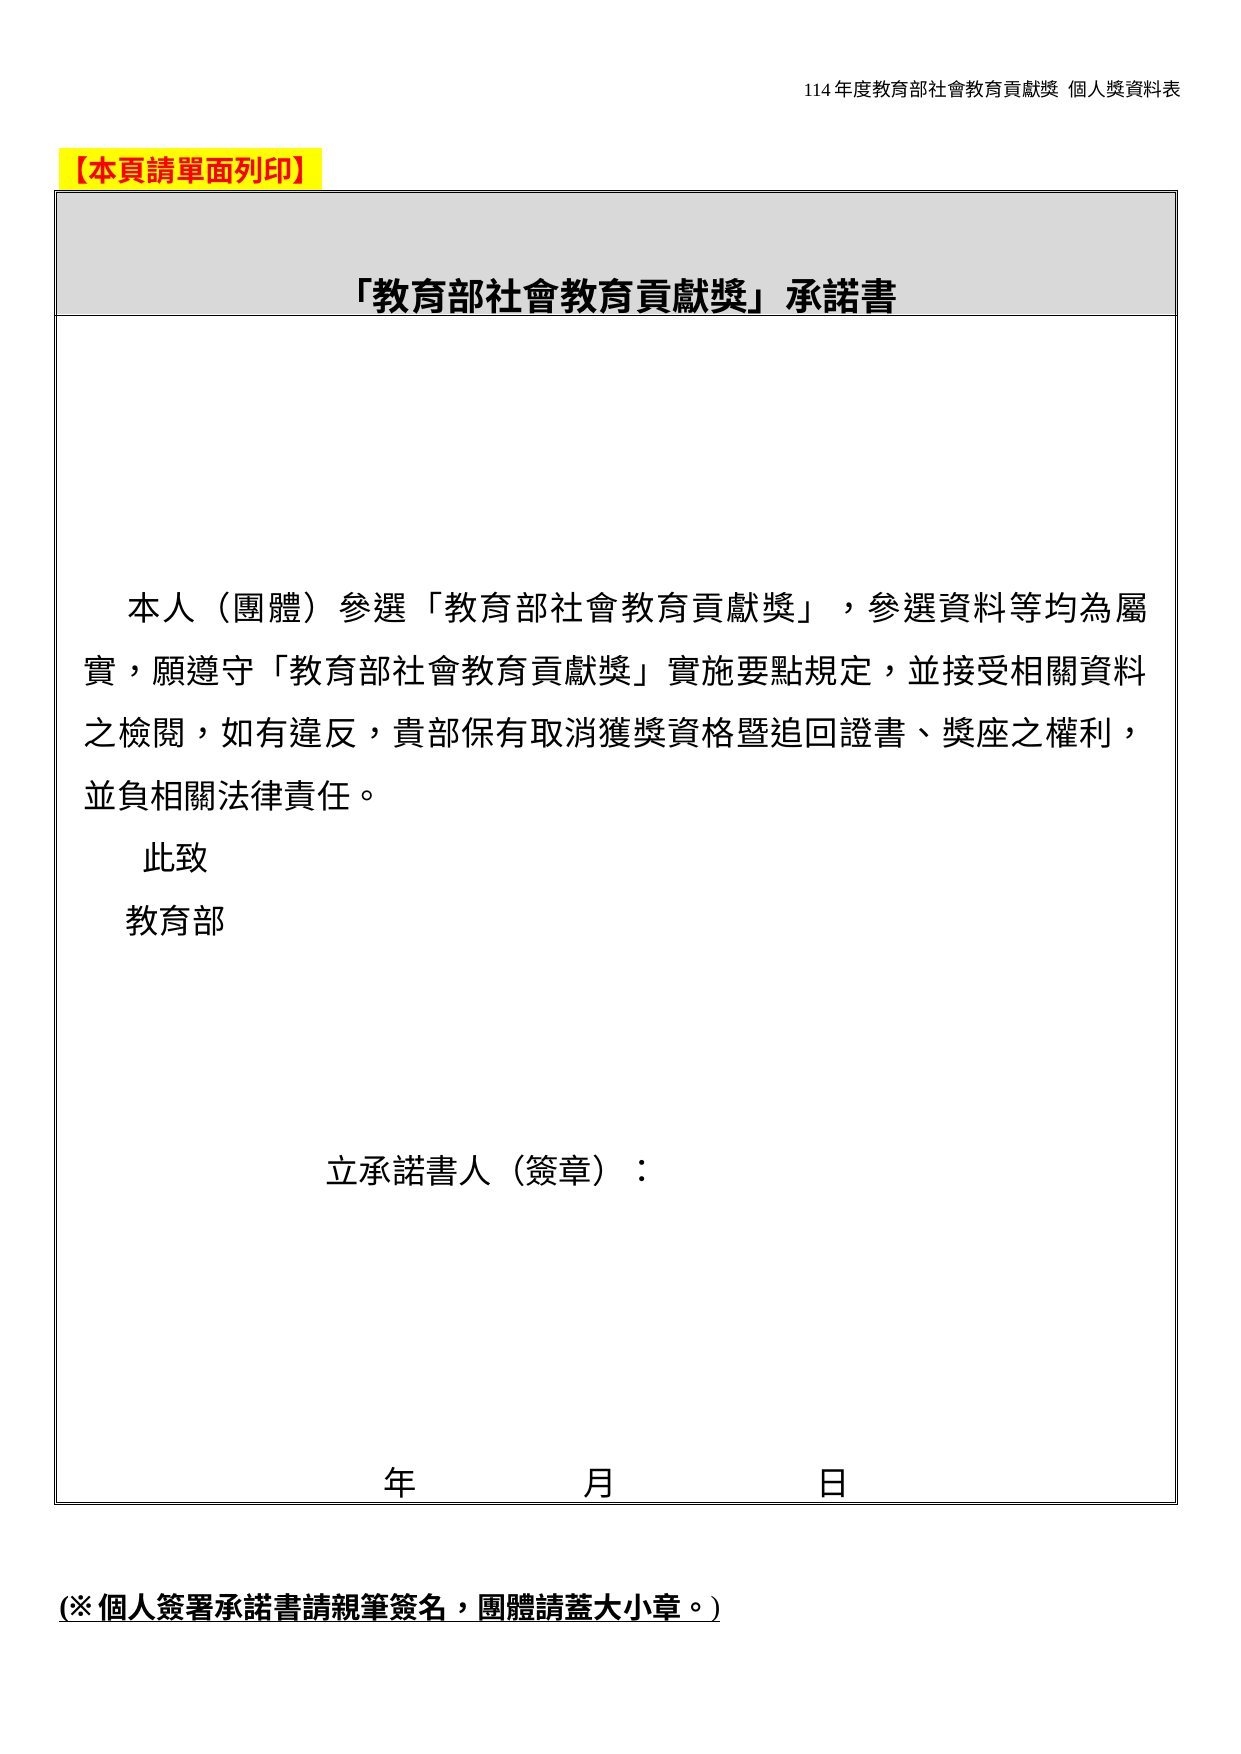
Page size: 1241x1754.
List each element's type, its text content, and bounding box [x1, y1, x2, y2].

table_cell 本人（團體）參選「教育部社會教育貢獻獎」，參選資料等均為屬實，願遵守「教育部社會教育貢獻獎」實施要點規定，並接受相關資料之檢閱，如有違反，貴部保有取消獲獎資格暨追回證書、獎座之權利，並負相關法律責任。 此致 教育部 立承諾書人（簽章）： 年 月 日 [57, 316, 1175, 1502]
text 【本頁請單面列印】 [59, 127, 1181, 189]
table_header 「教育部社會教育貢獻獎」承諾書 [57, 193, 1175, 314]
text (※個人簽署承諾書請親筆簽名，團體請蓋大小章。) [59, 1564, 1181, 1627]
